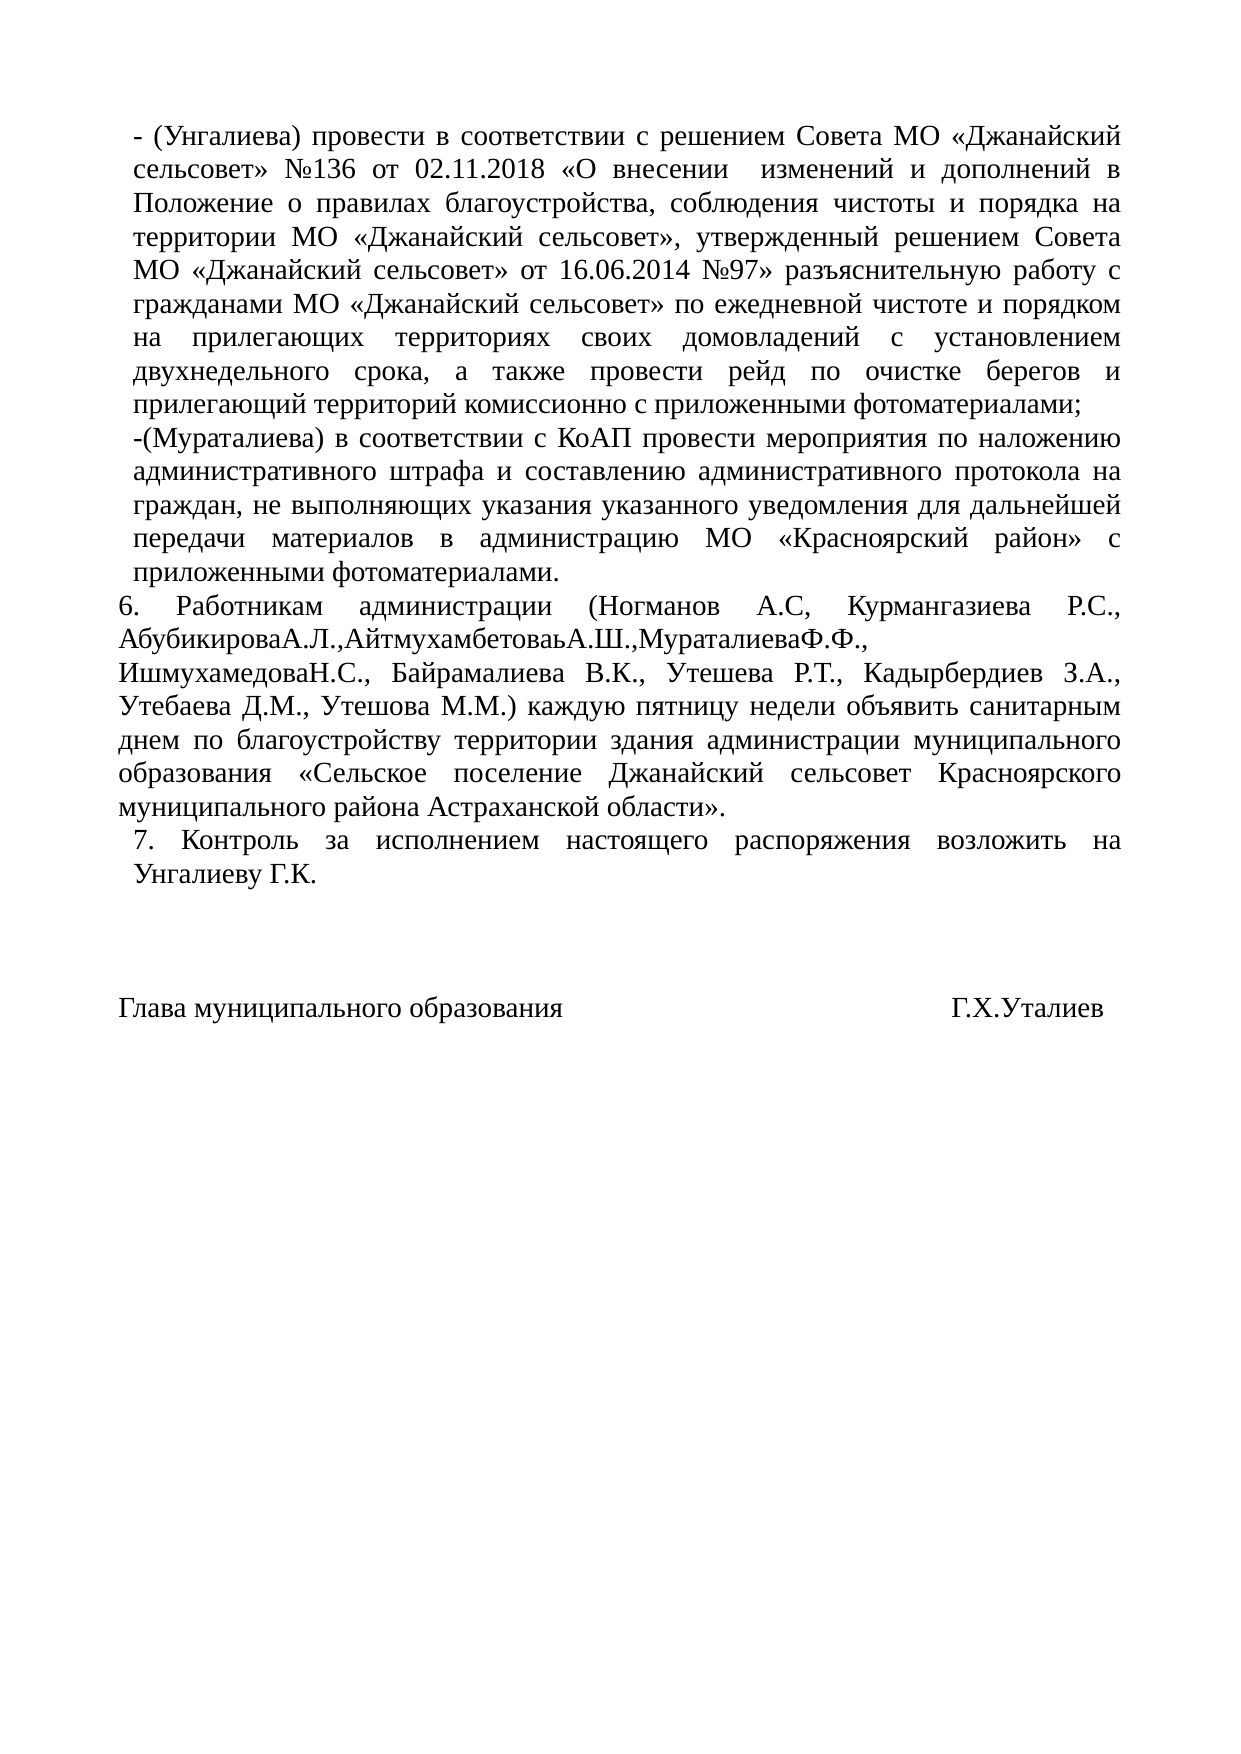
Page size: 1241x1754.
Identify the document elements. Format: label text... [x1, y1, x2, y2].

text 7. Контроль за исполнением настоящего распоряжения возложить на Унгалиеву Г.К. [133, 822, 1122, 889]
text - (Унгалиева) провести в соответствии с решением Совета МО «Джанайский сельсовет» №136 от 02.11.2018 «О внесении изменений и дополнений в Положение о правилах благоустройства, соблюдения чистоты и порядка на территории МО «Джанайский сельсовет», утвержденный решением Совета МО «Джанайский сельсовет» от 16.06.2014 №97» разъяснительную работу с гражданами МО «Джанайский сельсовет» по ежедневной чистоте и порядком на прилегающих территориях своих домовладений с установлением двухнедельного срока, а также провести рейд по очистке берегов и прилегающий территорий комиссионно с приложенными фотоматериалами; [133, 118, 1122, 420]
text 6. Работникам администрации (Ногманов А.С, Курмангазиева Р.С., АбубикироваА.Л.,АйтмухамбетоваьА.Ш.,МураталиеваФ.Ф., ИшмухамедоваН.С., Байрамалиева В.К., Утешева Р.Т., Кадырбердиев З.А., Утебаева Д.М., Утешова М.М.) каждую пятницу недели объявить санитарным днем по благоустройству территории здания администрации муниципального образования «Сельское поселение Джанайский сельсовет Красноярского муниципального района Астраханской области». [118, 588, 1122, 822]
text Глава муниципального образования Г.Х.Уталиев [118, 990, 1122, 1024]
text -(Мураталиева) в соответствии с КоАП провести мероприятия по наложению административного штрафа и составлению административного протокола на граждан, не выполняющих указания указанного уведомления для дальнейшей передачи материалов в администрацию МО «Красноярский район» с приложенными фотоматериалами. [133, 420, 1122, 588]
